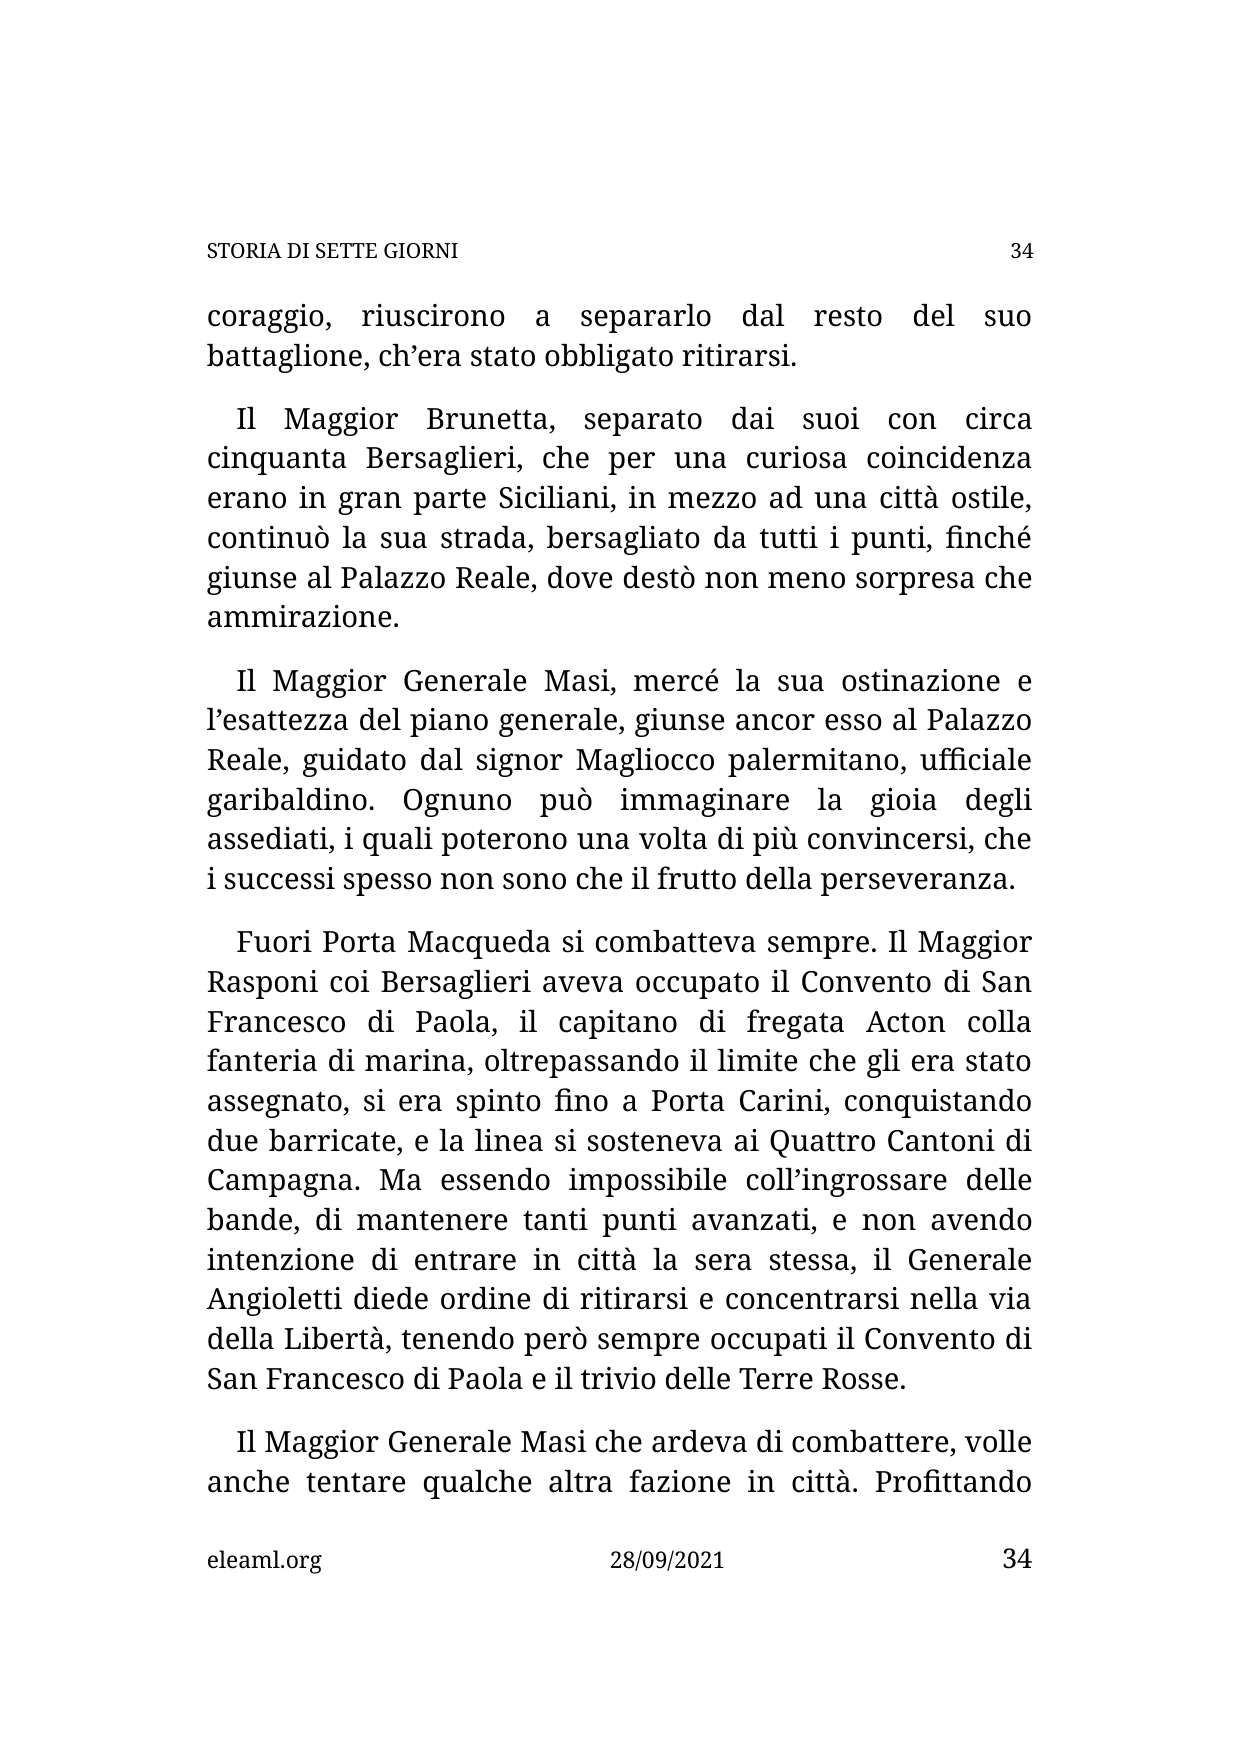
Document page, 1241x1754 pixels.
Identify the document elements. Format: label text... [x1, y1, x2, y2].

text Fuori Porta Macqueda si combatteva sempre. Il Maggior Rasponi coi Bersaglieri aveva occupato il Convento di San Francesco di Paola, il capitano di fregata Acton colla fanteria di marina, oltrepassando il limite che gli era stato assegnato, si era spinto fino a Porta Carini, conquistando due barricate, e la linea si sosteneva ai Quattro Cantoni di Campagna. Ma essendo impossibile coll’ingrossare delle bande, di mantenere tanti punti avanzati, e non avendo intenzione di entrare in città la sera stessa, il Generale Angioletti diede ordine di ritirarsi e concentrarsi nella via della Libertà, tenendo però sempre occupati il Convento di San Francesco di Paola e il trivio delle Terre Rosse. [207, 921, 1033, 1398]
text Il Maggior Brunetta, separato dai suoi con circa cinquanta Bersaglieri, che per una curiosa coincidenza erano in gran parte Siciliani, in mezzo ad una città ostile, continuò la sua strada, bersagliato da tutti i punti, finché giunse al Palazzo Reale, dove destò non meno sorpresa che ammirazione. [207, 398, 1033, 636]
text Il Maggior Generale Masi che ardeva di combattere, volle anche tentare qualche altra fazione in città. Profittando [207, 1421, 1033, 1501]
text Il Maggior Generale Masi, mercé la sua ostinazione e l’esattezza del piano generale, giunse ancor esso al Palazzo Reale, guidato dal signor Magliocco palermitano, ufficiale garibaldino. Ognuno può immaginare la gioia degli assediati, i quali poterono una volta di più convincersi, che i successi spesso non sono che il frutto della perseveranza. [207, 660, 1033, 898]
text coraggio, riuscirono a separarlo dal resto del suo battaglione, ch’era stato obbligato ritirarsi. [207, 295, 1033, 374]
